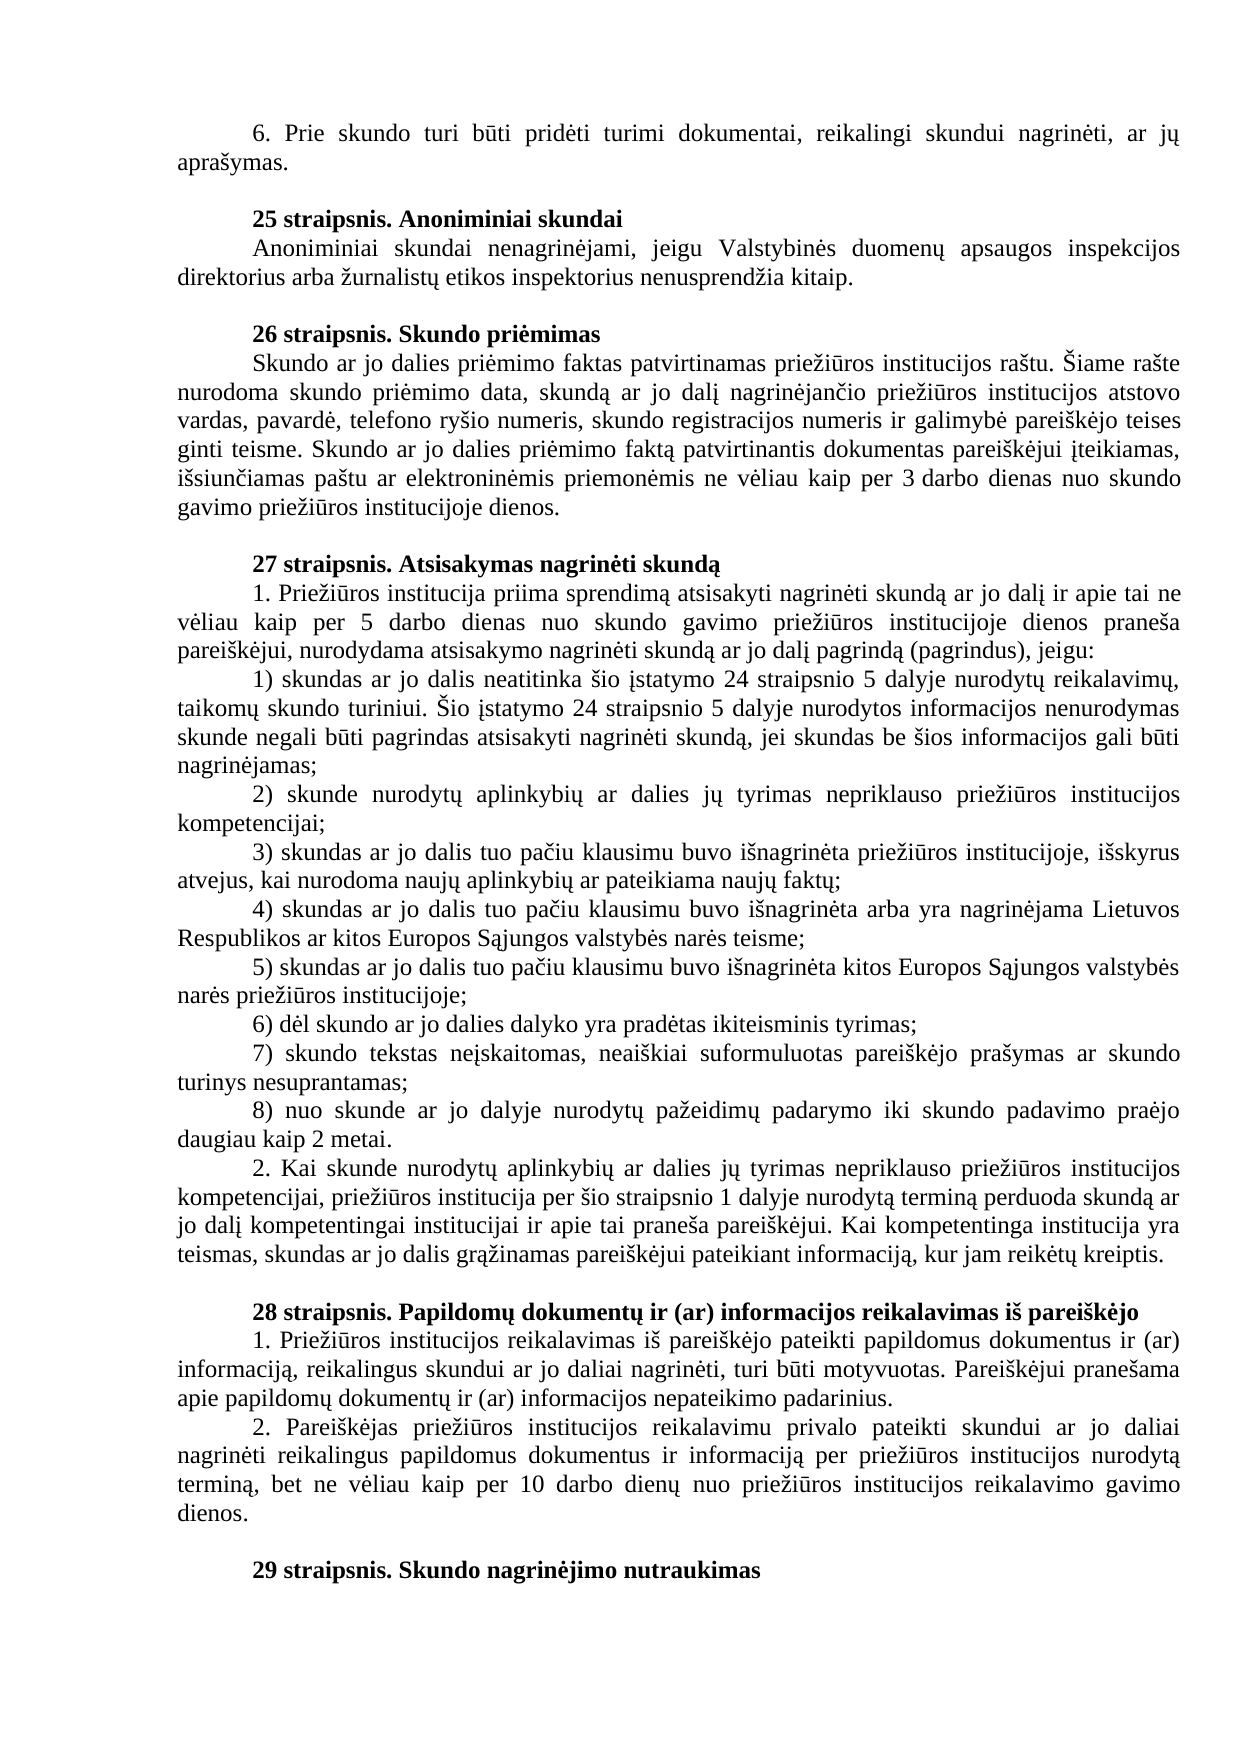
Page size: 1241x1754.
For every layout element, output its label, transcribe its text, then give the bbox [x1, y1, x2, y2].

text 1. Priežiūros institucija priima sprendimą atsisakyti nagrinėti skundą ar jo dalį ir apie tai ne vėliau kaip per 5 darbo dienas nuo skundo gavimo priežiūros institucijoje dienos praneša pareiškėjui, nurodydama atsisakymo nagrinėti skundą ar jo dalį pagrindą (pagrindus), jeigu: [177, 578, 1181, 664]
text 25 straipsnis. Anoniminiai skundai [177, 204, 1181, 233]
text 2. Kai skunde nurodytų aplinkybių ar dalies jų tyrimas nepriklauso priežiūros institucijos kompetencijai, priežiūros institucija per šio straipsnio 1 dalyje nurodytą terminą perduoda skundą ar jo dalį kompetentingai institucijai ir apie tai praneša pareiškėjui. Kai kompetentinga institucija yra teismas, skundas ar jo dalis grąžinamas pareiškėjui pateikiant informaciją, kur jam reikėtų kreiptis. [177, 1153, 1181, 1268]
text 29 straipsnis. Skundo nagrinėjimo nutraukimas [177, 1556, 1181, 1584]
text 28 straipsnis. Papildomų dokumentų ir (ar) informacijos reikalavimas iš pareiškėjo [177, 1297, 1181, 1326]
text 7) skundo tekstas neįskaitomas, neaiškiai suformuluotas pareiškėjo prašymas ar skundo turinys nesuprantamas; [177, 1038, 1181, 1096]
text 26 straipsnis. Skundo priėmimas [177, 319, 1181, 348]
text 4) skundas ar jo dalis tuo pačiu klausimu buvo išnagrinėta arba yra nagrinėjama Lietuvos Respublikos ar kitos Europos Sąjungos valstybės narės teisme; [177, 894, 1181, 952]
text Skundo ar jo dalies priėmimo faktas patvirtinamas priežiūros institucijos raštu. Šiame rašte nurodoma skundo priėmimo data, skundą ar jo dalį nagrinėjančio priežiūros institucijos atstovo vardas, pavardė, telefono ryšio numeris, skundo registracijos numeris ir galimybė pareiškėjo teises ginti teisme. Skundo ar jo dalies priėmimo faktą patvirtinantis dokumentas pareiškėjui įteikiamas, išsiunčiamas paštu ar elektroninėmis priemonėmis ne vėliau kaip per 3 darbo dienas nuo skundo gavimo priežiūros institucijoje dienos. [177, 348, 1181, 521]
text 6) dėl skundo ar jo dalies dalyko yra pradėtas ikiteisminis tyrimas; [177, 1009, 1181, 1038]
text 2) skunde nurodytų aplinkybių ar dalies jų tyrimas nepriklauso priežiūros institucijos kompetencijai; [177, 779, 1181, 837]
text Anoniminiai skundai nenagrinėjami, jeigu Valstybinės duomenų apsaugos inspekcijos direktorius arba žurnalistų etikos inspektorius nenusprendžia kitaip. [177, 233, 1181, 291]
text 8) nuo skunde ar jo dalyje nurodytų pažeidimų padarymo iki skundo padavimo praėjo daugiau kaip 2 metai. [177, 1096, 1181, 1153]
text 27 straipsnis. Atsisakymas nagrinėti skundą [177, 549, 1181, 578]
text 1) skundas ar jo dalis neatitinka šio įstatymo 24 straipsnio 5 dalyje nurodytų reikalavimų, taikomų skundo turiniui. Šio įstatymo 24 straipsnio 5 dalyje nurodytos informacijos nenurodymas skunde negali būti pagrindas atsisakyti nagrinėti skundą, jei skundas be šios informacijos gali būti nagrinėjamas; [177, 664, 1181, 779]
text 1. Priežiūros institucijos reikalavimas iš pareiškėjo pateikti papildomus dokumentus ir (ar) informaciją, reikalingus skundui ar jo daliai nagrinėti, turi būti motyvuotas. Pareiškėjui pranešama apie papildomų dokumentų ir (ar) informacijos nepateikimo padarinius. [177, 1326, 1181, 1412]
text 5) skundas ar jo dalis tuo pačiu klausimu buvo išnagrinėta kitos Europos Sąjungos valstybės narės priežiūros institucijoje; [177, 952, 1181, 1009]
text 2. Pareiškėjas priežiūros institucijos reikalavimu privalo pateikti skundui ar jo daliai nagrinėti reikalingus papildomus dokumentus ir informaciją per priežiūros institucijos nurodytą terminą, bet ne vėliau kaip per 10 darbo dienų nuo priežiūros institucijos reikalavimo gavimo dienos. [177, 1412, 1181, 1527]
text 6. Prie skundo turi būti pridėti turimi dokumentai, reikalingi skundui nagrinėti, ar jų aprašymas. [177, 118, 1181, 176]
text 3) skundas ar jo dalis tuo pačiu klausimu buvo išnagrinėta priežiūros institucijoje, išskyrus atvejus, kai nurodoma naujų aplinkybių ar pateikiama naujų faktų; [177, 837, 1181, 894]
